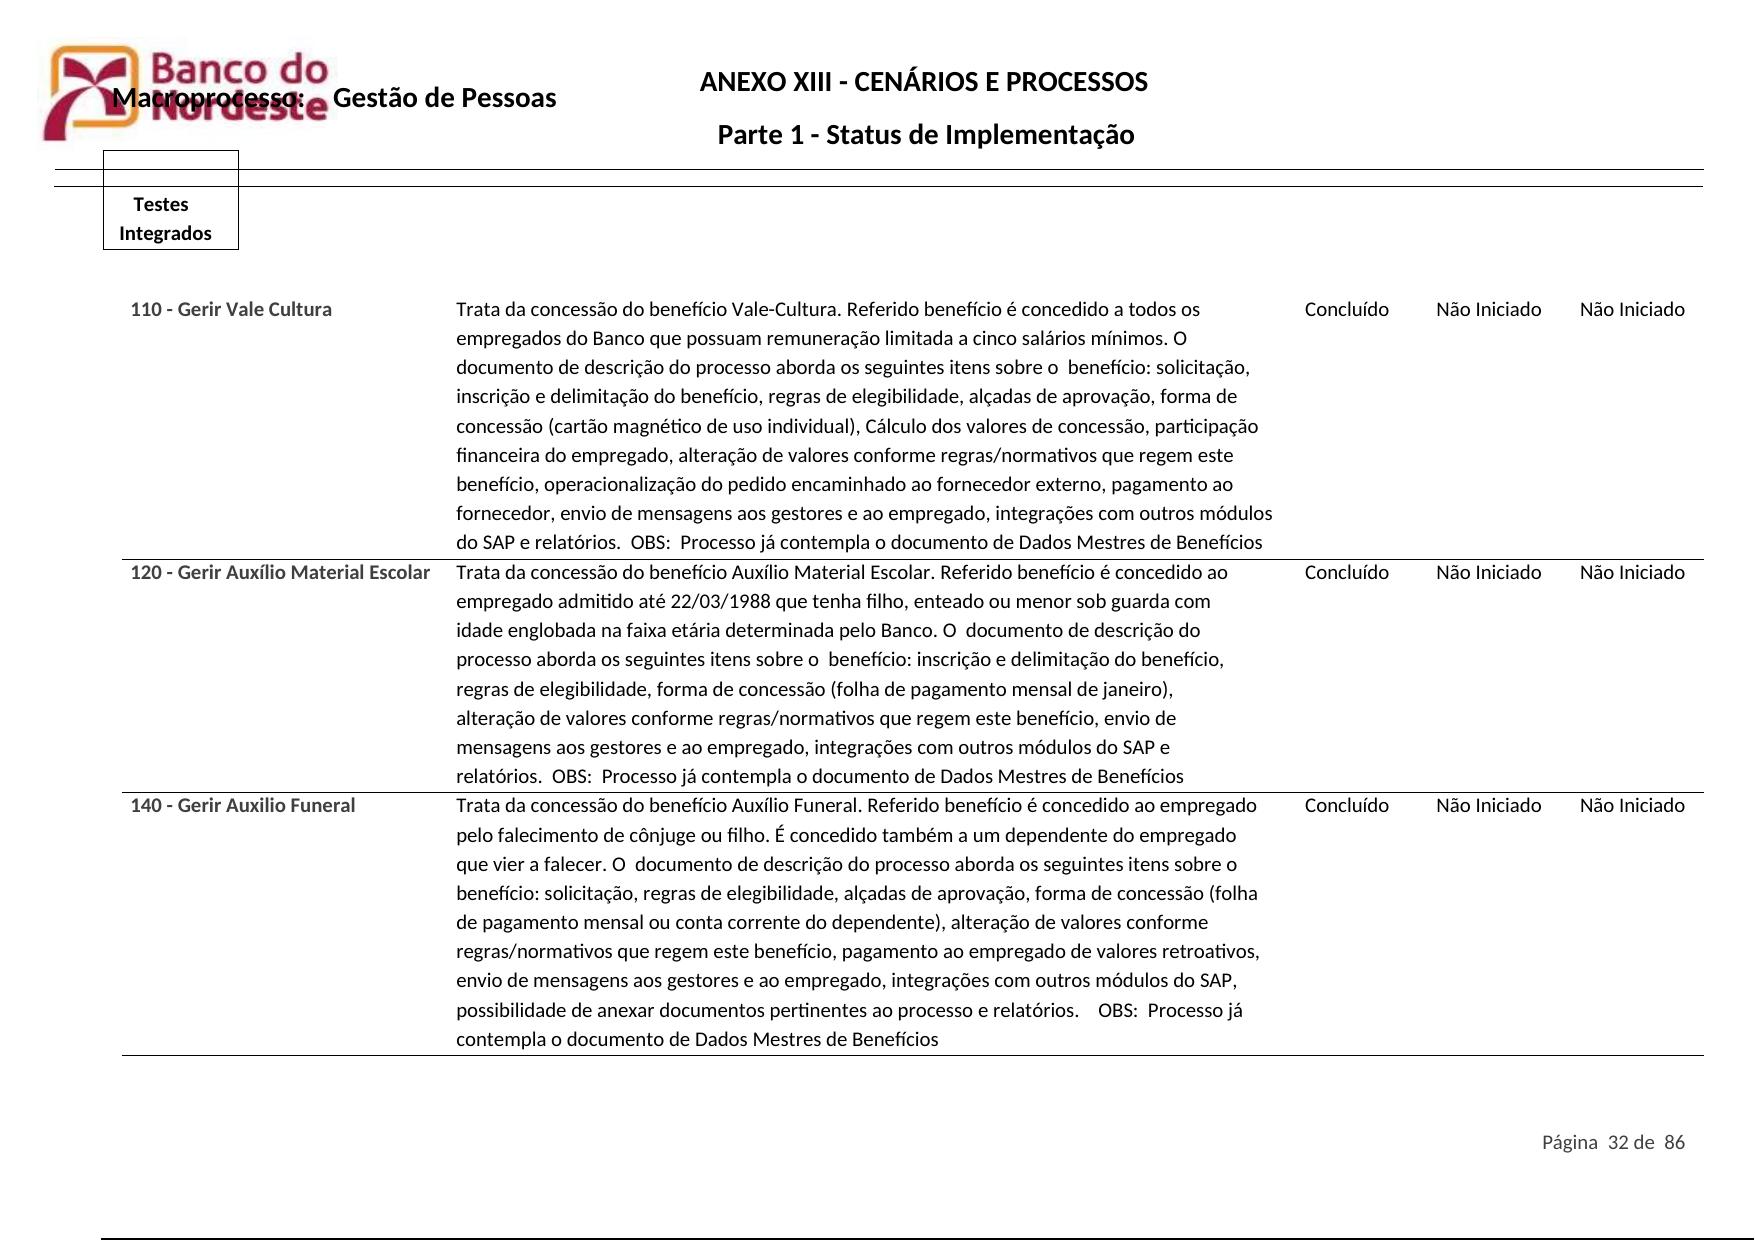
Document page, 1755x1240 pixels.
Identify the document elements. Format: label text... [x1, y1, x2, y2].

table_header [117, 296, 122, 558]
table_cell [117, 559, 122, 792]
table_cell 120 - Gerir Auxílio Material Escolar [122, 560, 456, 792]
table_cell [1408, 150, 1703, 169]
table_cell [442, 170, 1286, 186]
table_cell Não Iniciado [1436, 560, 1580, 792]
table_cell [104, 170, 238, 186]
table_cell Trata da concessão do benefício Auxílio Material Escolar. Referido benefício é concedido ao empregado admitido até 22/03/1988 que tenha filho, enteado ou menor sob guarda com idade englobada na faixa etária determinada pelo Banco. O documento de descrição do processo aborda os seguintes itens sobre o benefício: inscrição e delimitação do benefício, regras de elegibilidade, forma de concessão (folha de pagamento mensal de janeiro), alteração de valores conforme regras/normativos que regem este benefício, envio de mensagens aos gestores e ao empregado, integrações com outros módulos do SAP e relatórios. OBS: Processo já contempla o documento de Dados Mestres de Benefícios [456, 560, 1305, 792]
table_cell [442, 187, 1286, 249]
table_cell [239, 187, 281, 249]
table_cell [281, 187, 363, 249]
table_cell [442, 150, 1286, 169]
table_header [113, 296, 117, 558]
table_cell [1286, 150, 1408, 169]
table_header Não Iniciado [1580, 296, 1704, 558]
table_header Concluído [1305, 296, 1436, 558]
table_cell [363, 150, 442, 169]
table_cell Trata da concessão do benefício Auxílio Funeral. Referido benefício é concedido ao empregado pelo falecimento de cônjuge ou filho. É concedido também a um dependente do empregado que vier a falecer. O documento de descrição do processo aborda os seguintes itens sobre o benefício: solicitação, regras de elegibilidade, alçadas de aprovação, forma de concessão (folha de pagamento mensal ou conta corrente do dependente), alteração de valores conforme regras/normativos que regem este benefício, pagamento ao empregado de valores retroativos, envio de mensagens aos gestores e ao empregado, integrações com outros módulos do SAP, possibilidade de anexar documentos pertinentes ao processo e relatórios. OBS: Processo já contempla o documento de Dados Mestres de Benefícios [456, 793, 1305, 1055]
table_cell [1408, 187, 1703, 249]
table_cell Não Iniciado [1580, 560, 1704, 792]
table_cell [363, 187, 442, 249]
table_header [103, 296, 112, 558]
table_header Trata da concessão do benefício Vale-Cultura. Referido benefício é concedido a todos os empregados do Banco que possuam remuneração limitada a cinco salários mínimos. O documento de descrição do processo aborda os seguintes itens sobre o benefício: solicitação, inscrição e delimitação do benefício, regras de elegibilidade, alçadas de aprovação, forma de concessão (cartão magnético de uso individual), Cálculo dos valores de concessão, participação financeira do empregado, alteração de valores conforme regras/normativos que regem este benefício, operacionalização do pedido encaminhado ao fornecedor externo, pagamento ao fornecedor, envio de mensagens aos gestores e ao empregado, integrações com outros módulos do SAP e relatórios. OBS: Processo já contempla o documento de Dados Mestres de Benefícios [456, 296, 1305, 558]
table_cell [103, 559, 112, 792]
table_cell [113, 792, 117, 1055]
table_cell [281, 150, 363, 169]
table_cell Concluído [1305, 560, 1436, 792]
table_cell [103, 792, 112, 1055]
table_cell Não Iniciado [1580, 793, 1704, 1055]
table_cell [281, 170, 363, 186]
table_cell [1286, 170, 1408, 186]
table_cell [239, 151, 281, 169]
table_cell Não Iniciado [1436, 793, 1580, 1055]
table_header 110 - Gerir Vale Cultura [122, 296, 456, 558]
table_cell 140 - Gerir Auxilio Funeral [122, 793, 456, 1055]
table_cell [1286, 187, 1408, 249]
table_cell [104, 151, 238, 169]
table_cell Concluído [1305, 793, 1436, 1055]
table_cell [239, 170, 281, 186]
table_cell [1408, 170, 1703, 186]
table_header Não Iniciado [1436, 296, 1580, 558]
table_cell [117, 792, 122, 1055]
table_cell Testes Integrados [104, 187, 238, 249]
table_cell [113, 559, 117, 792]
table_cell [363, 170, 442, 186]
